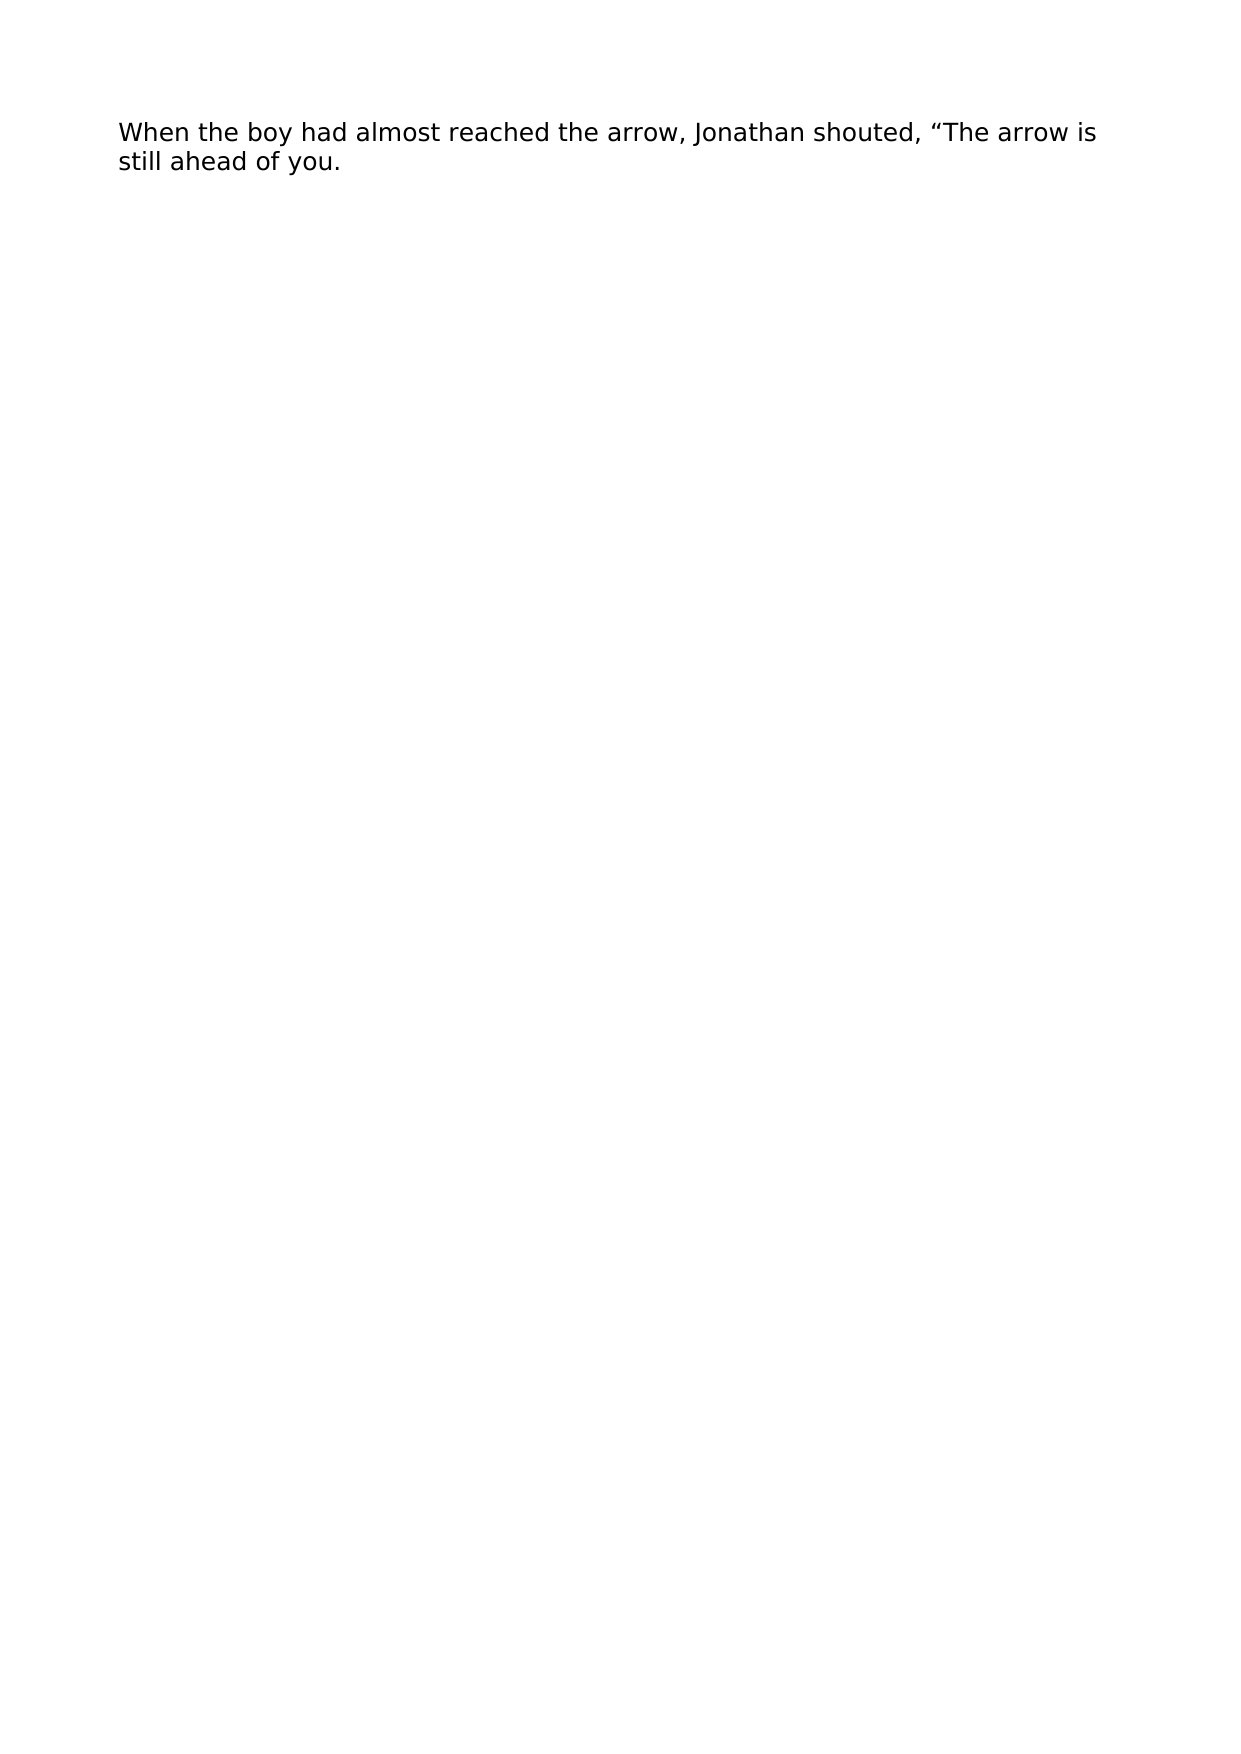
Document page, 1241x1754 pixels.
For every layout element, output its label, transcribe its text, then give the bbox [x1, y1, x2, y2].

text When the boy had almost reached the arrow, Jonathan shouted, “The arrow is still ahead of you. [118, 118, 1122, 176]
